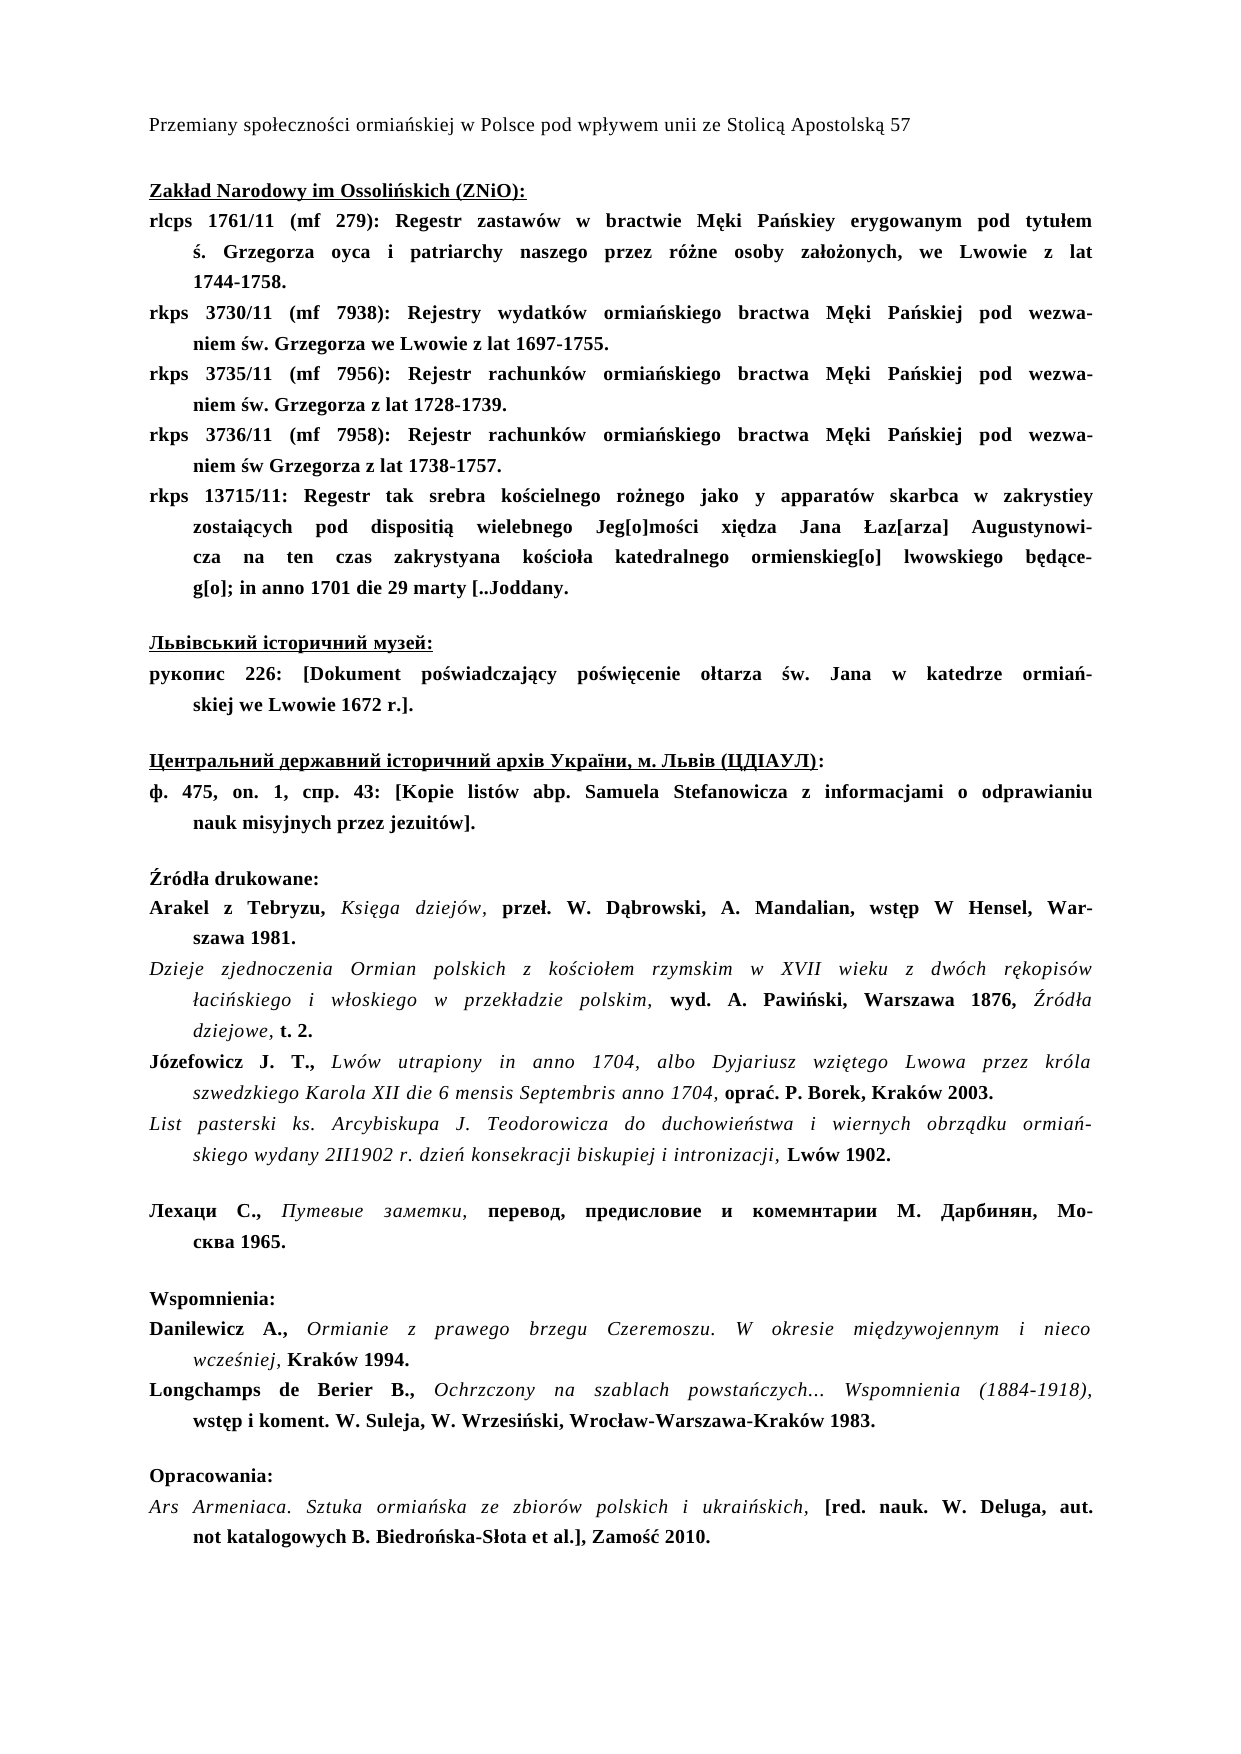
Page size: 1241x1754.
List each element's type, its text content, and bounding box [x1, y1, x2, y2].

text rkps 3735/11 (mf 7956): Rejestr rachunków ormiańskiego bractwa Męki Pańskiej pod wezwa- niem św. Grzegorza z lat 1728-1739. [149, 356, 1094, 417]
text рукопис 226: [Dokument poświadczający poświęcenie ołtarza św. Jana w katedrze ormiań- skiej we Lwowie 1672 r.]. [149, 656, 1094, 718]
text rkps 3736/11 (mf 7958): Rejestr rachunków ormiańskiego bractwa Męki Pańskiej pod wezwa- niem św Grzegorza z lat 1738-1757. [149, 417, 1094, 478]
text Львівський історичний музей: [149, 625, 1097, 656]
text Ars Armeniaca. Sztuka ormiańska ze zbiorów polskich i ukraińskich, [red. nauk. W. Deluga, aut. not katalogowych B. Biedrońska-Słota et al.], Zamość 2010. [149, 1489, 1094, 1550]
text List pasterski ks. Arcybiskupa J. Teodorowicza do duchowieństwa i wiernych obrządku ormiań- skiego wydany 2II1902 r. dzień konsekracji biskupiej i intronizacji, Lwów 1902. [149, 1106, 1094, 1168]
text Arakel z Tebryzu, Księga dziejów, przeł. W. Dąbrowski, A. Mandalian, wstęp W Hensel, War- szawa 1981. [149, 890, 1094, 951]
text Лехаци С., Путевые заметки, перевод, предисловие и комемнтарии М. Дарбинян, Мо- сква 1965. [149, 1193, 1094, 1255]
text Źródła drukowane: [149, 870, 1097, 890]
text Józefowicz J. Т., Lwów utrapiony in anno 1704, albo Dyjariusz wziętego Lwowa przez króla szwedzkiego Karola XII die 6 mensis Septembris anno 1704, oprać. P. Borek, Kraków 2003. [149, 1044, 1094, 1106]
text ф. 475, on. 1, спр. 43: [Kopie listów abp. Samuela Stefanowicza z informacjami o odprawianiu nauk misyjnych przez jezuitów]. [149, 774, 1094, 836]
text Dzieje zjednoczenia Ormian polskich z kościołem rzymskim w XVII wieku z dwóch rękopisów łacińskiego i włoskiego w przekładzie polskim, wyd. A. Pawiński, Warszawa 1876, Źródła dziejowe, t. 2. [149, 951, 1094, 1044]
text Longchamps de Berier B., Ochrzczony na szablach powstańczych... Wspomnienia (1884-1918), wstęp i koment. W. Suleja, W. Wrzesiński, Wrocław-Warszawa-Kraków 1983. [149, 1372, 1094, 1433]
text rkps 3730/11 (mf 7938): Rejestry wydatków ormiańskiego bractwa Męki Pańskiej pod wezwa- niem św. Grzegorza we Lwowie z lat 1697-1755. [149, 295, 1094, 356]
text Przemiany społeczności ormiańskiej w Polsce pod wpływem unii ze Stolicą Apostolską 57 [149, 115, 1098, 135]
text Центральний державний історичний архів України, м. Львів (ЦДІАУЛ): [149, 743, 1097, 774]
text Opracowania: [149, 1458, 1097, 1489]
text Danilewicz A., Ormianie z prawego brzegu Czeremoszu. W okresie międzywojennym i nieco wcześniej, Kraków 1994. [149, 1311, 1094, 1372]
text rlcps 1761/11 (mf 279): Regestr zastawów w bractwie Męki Pańskiey erygowanym pod tytułem ś. Grzegorza oyca i patriarchy naszego przez różne osoby założonych, we Lwowie z lat 1744-1758. [149, 203, 1094, 295]
text Wspomnienia: [149, 1281, 1097, 1311]
text Zakład Narodowy im Ossolińskich (ZNiO): [149, 173, 1097, 203]
text rkps 13715/11: Regestr tak srebra kościelnego rożnego jako у apparatów skarbca w zakrystiey zostaiących pod dispositią wielebnego Jeg[o]mości xiędza Jana Łaz[arza] Augustynowi- cza na ten czas zakrystyana kościoła katedralnego ormienskieg[o] lwowskiego będące- g[o]; in anno 1701 die 29 marty [..Joddany. [149, 478, 1094, 600]
